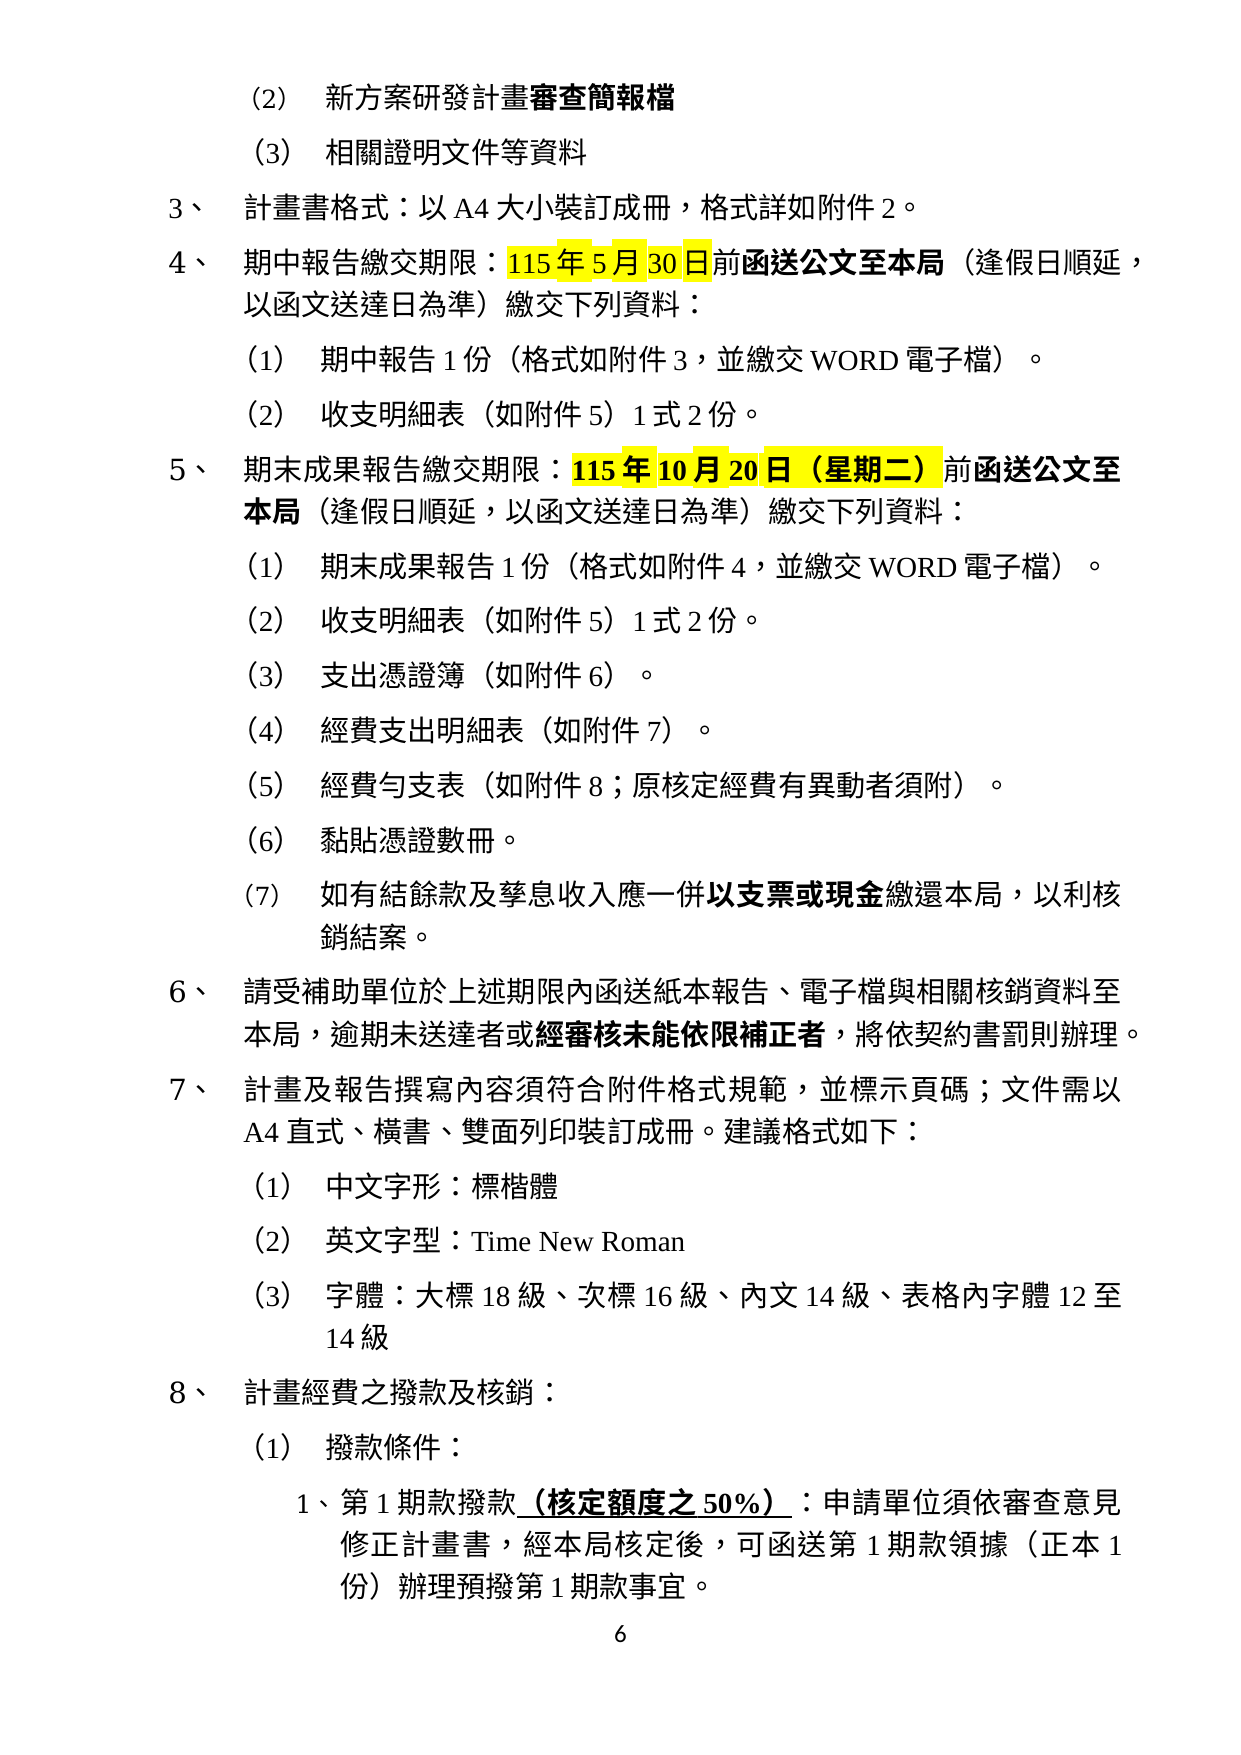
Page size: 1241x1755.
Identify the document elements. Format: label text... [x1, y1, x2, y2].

list 期中報告繳交期限：115年5月30日前函送公文至本局（逢假日順延，以函文送達日為準）繳交下列資料： [168, 239, 1122, 324]
list 計畫經費之撥款及核銷： [168, 1370, 1122, 1412]
list 相關證明文件等資料 [236, 130, 1122, 172]
list 期末成果報告1份（格式如附件4，並繳交WORD電子檔）。 [229, 543, 1122, 585]
list 經費勻支表（如附件8；原核定經費有異動者須附）。 [229, 762, 1122, 804]
list 黏貼憑證數冊。 [229, 817, 1122, 859]
list 期中報告1份（格式如附件3，並繳交WORD電子檔）。 [229, 336, 1122, 379]
list 經費支出明細表（如附件7）。 [229, 707, 1122, 750]
list 收支明細表（如附件5）1式2份。 [229, 391, 1122, 433]
list 計畫書格式：以A4 大小裝訂成冊，格式詳如附件2。 [168, 184, 1122, 227]
list 新方案研發計畫審查簡報檔 [236, 75, 1122, 117]
list 中文字形：標楷體 [236, 1163, 1122, 1205]
list 期末成果報告繳交期限：115年10月20日（星期二）前函送公文至本局（逢假日順延，以函文送達日為準）繳交下列資料： [168, 446, 1122, 531]
list 撥款條件： [236, 1424, 1122, 1467]
list 支出憑證簿（如附件6）。 [229, 653, 1122, 695]
list 計畫及報告撰寫內容須符合附件格式規範，並標示頁碼；文件需以 A4 直式、橫書、雙面列印裝訂成冊。建議格式如下： [168, 1066, 1122, 1151]
list 第1期款撥款（核定額度之50%）：申請單位須依審查意見修正計畫書，經本局核定後，可函送第1期款領據（正本1份）辦理預撥第1期款事宜。 [295, 1479, 1122, 1606]
list 如有結餘款及孳息收入應一併以支票或現金繳還本局，以利核銷結案。 [229, 872, 1122, 956]
list 英文字型：Time New Roman [236, 1218, 1122, 1260]
list 字體：大標18級、次標16級、內文14級、表格內字體12至14級 [236, 1273, 1122, 1357]
list 請受補助單位於上述期限內函送紙本報告、電子檔與相關核銷資料至本局，逾期未送達者或經審核未能依限補正者，將依契約書罰則辦理。 [168, 969, 1122, 1053]
list 收支明細表（如附件5）1式2份。 [229, 598, 1122, 640]
